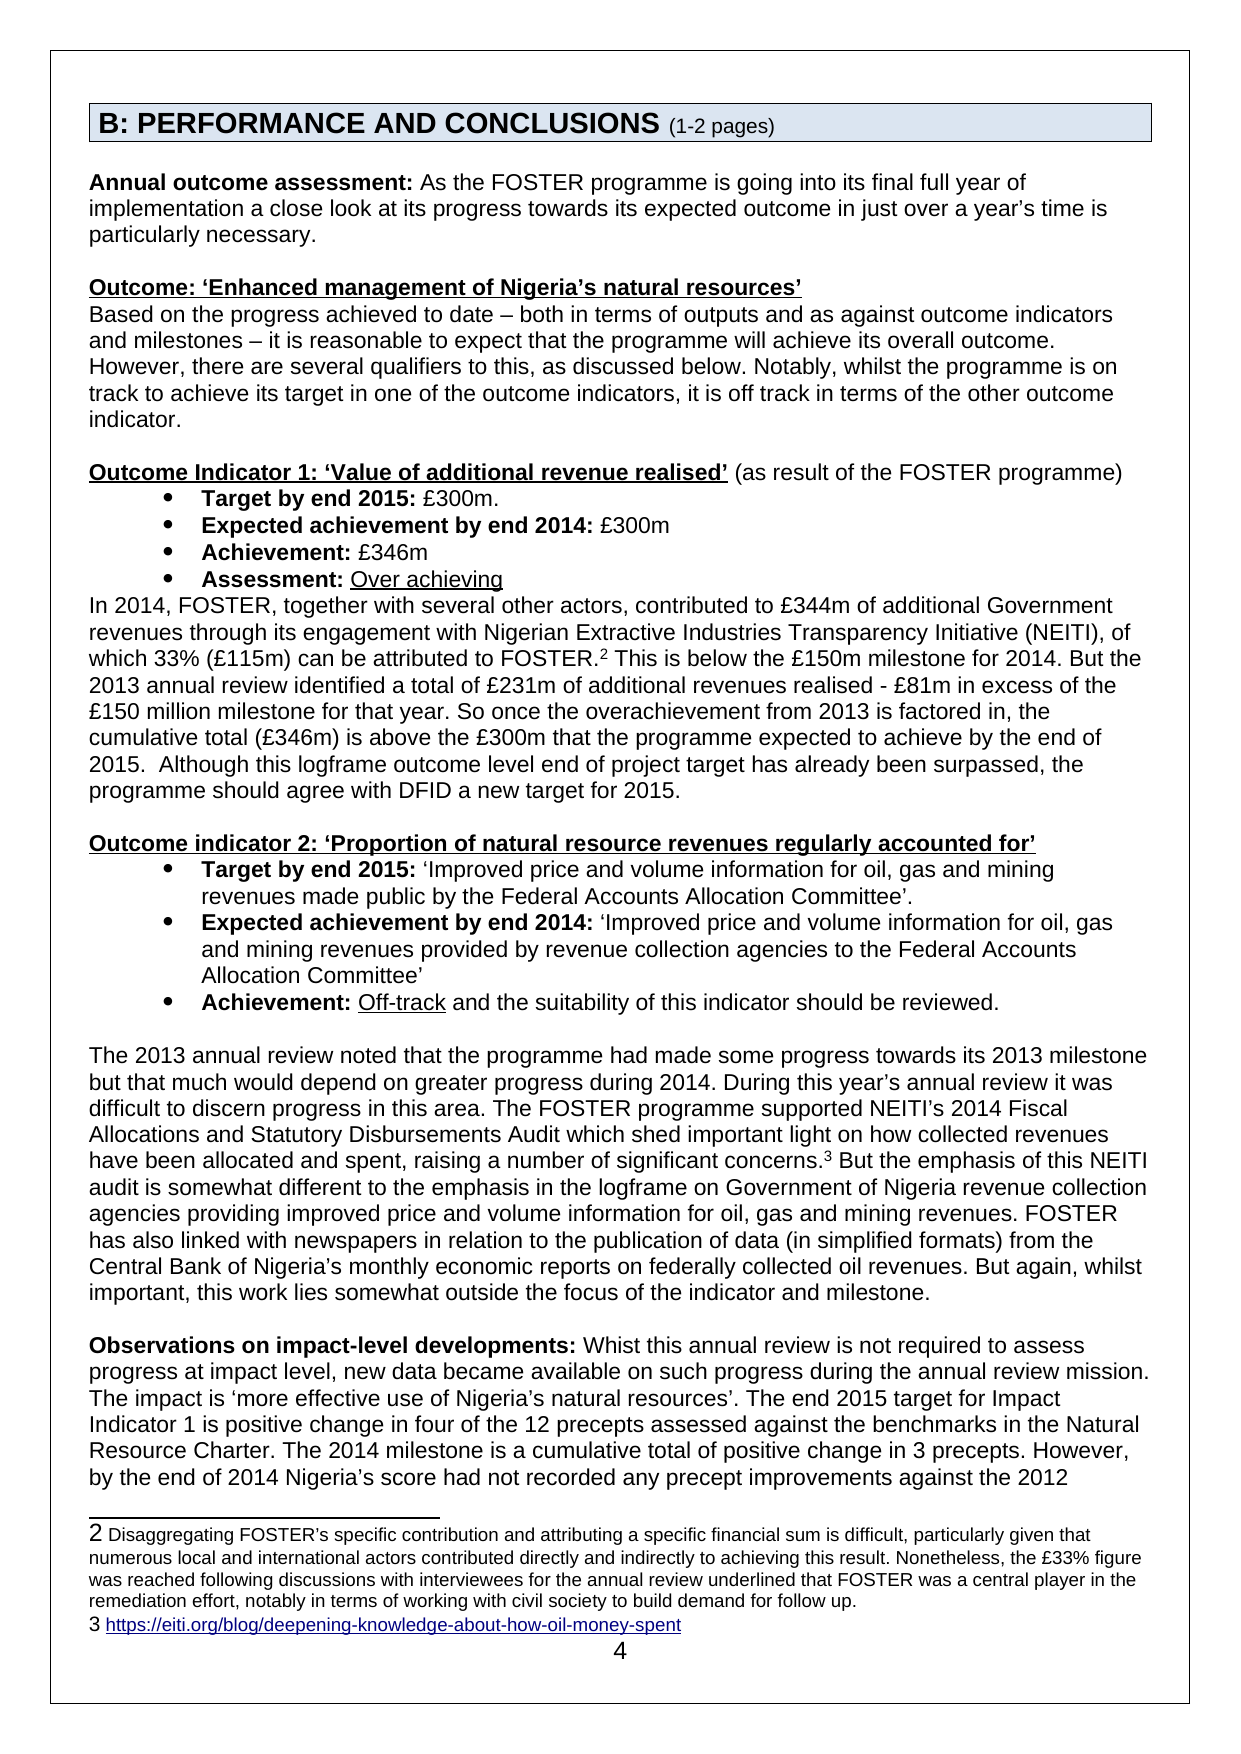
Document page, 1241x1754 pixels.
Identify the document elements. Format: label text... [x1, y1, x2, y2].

list Achievement: £346m [164, 539, 1152, 566]
text The 2013 annual review noted that the programme had made some progress towards its 2013 milestone but that much would depend on greater progress during 2014. During this year’s annual review it was difficult to discern progress in this area. The FOSTER programme supported NEITI’s 2014 Fiscal Allocations and Statutory Disbursements Audit which shed important light on how collected revenues have been allocated and spent, raising a number of significant concerns. But the emphasis of this NEITI audit is somewhat different to the emphasis in the logframe on Government of Nigeria revenue collection agencies providing improved price and volume information for oil, gas and mining revenues. FOSTER has also linked with newspapers in relation to the publication of data (in simplified formats) from the Central Bank of Nigeria’s monthly economic reports on federally collected oil revenues. But again, whilst important, this work lies somewhat outside the focus of the indicator and milestone. [89, 1042, 1152, 1306]
list Target by end 2015: £300m. [164, 485, 1152, 512]
subtitle B: PERFORMANCE AND CONCLUSIONS (1-2 pages) [90, 104, 1151, 141]
list Target by end 2015: ‘Improved price and volume information for oil, gas and mining revenues made public by the Federal Accounts Allocation Committee’. [164, 856, 1152, 909]
list Achievement: Off-track and the suitability of this indicator should be reviewed. [164, 989, 1152, 1016]
list Expected achievement by end 2014: £300m [164, 512, 1152, 539]
text https://eiti.org/blog/deepening-knowledge-about-how-oil-money-spent [89, 1612, 1152, 1636]
text Outcome Indicator 1: ‘Value of additional revenue realised’ (as result of the FOSTER programme) [89, 459, 1152, 485]
text Outcome indicator 2: ‘Proportion of natural resource revenues regularly accounted for’ [89, 830, 1152, 856]
text In 2014, FOSTER, together with several other actors, contributed to £344m of additional Government revenues through its engagement with Nigerian Extractive Industries Transparency Initiative (NEITI), of which 33% (£115m) can be attributed to FOSTER. This is below the £150m milestone for 2014. But the 2013 annual review identified a total of £231m of additional revenues realised - £81m in excess of the £150 million milestone for that year. So once the overachievement from 2013 is factored in, the cumulative total (£346m) is above the £300m that the programme expected to achieve by the end of 2015. Although this logframe outcome level end of project target has already been surpassed, the programme should agree with DFID a new target for 2015. [89, 592, 1152, 803]
text Disaggregating FOSTER’s specific contribution and attributing a specific financial sum is difficult, particularly given that numerous local and international actors contributed directly and indirectly to achieving this result. Nonetheless, the £33% figure was reached following discussions with interviewees for the annual review underlined that FOSTER was a central player in the remediation effort, notably in terms of working with civil society to build demand for follow up. [89, 1518, 1152, 1612]
text Observations on impact-level developments: Whist this annual review is not required to assess progress at impact level, new data became available on such progress during the annual review mission. The impact is ‘more effective use of Nigeria’s natural resources’. The end 2015 target for Impact Indicator 1 is positive change in four of the 12 precepts assessed against the benchmarks in the Natural Resource Charter. The 2014 milestone is a cumulative total of positive change in 3 precepts. However, by the end of 2014 Nigeria’s score had not recorded any precept improvements against the 2012 [89, 1332, 1152, 1490]
text Annual outcome assessment: As the FOSTER programme is going into its final full year of implementation a close look at its progress towards its expected outcome in just over a year’s time is particularly necessary. [89, 169, 1152, 248]
list Expected achievement by end 2014: ‘Improved price and volume information for oil, gas and mining revenues provided by revenue collection agencies to the Federal Accounts Allocation Committee’ [164, 909, 1152, 989]
list Assessment: Over achieving [164, 566, 1152, 592]
text Based on the progress achieved to date – both in terms of outputs and as against outcome indicators and milestones – it is reasonable to expect that the programme will achieve its overall outcome. However, there are several qualifiers to this, as discussed below. Notably, whilst the programme is on track to achieve its target in one of the outcome indicators, it is off track in terms of the other outcome indicator. [89, 301, 1152, 432]
text Outcome: ‘Enhanced management of Nigeria’s natural resources’ [89, 274, 1152, 301]
